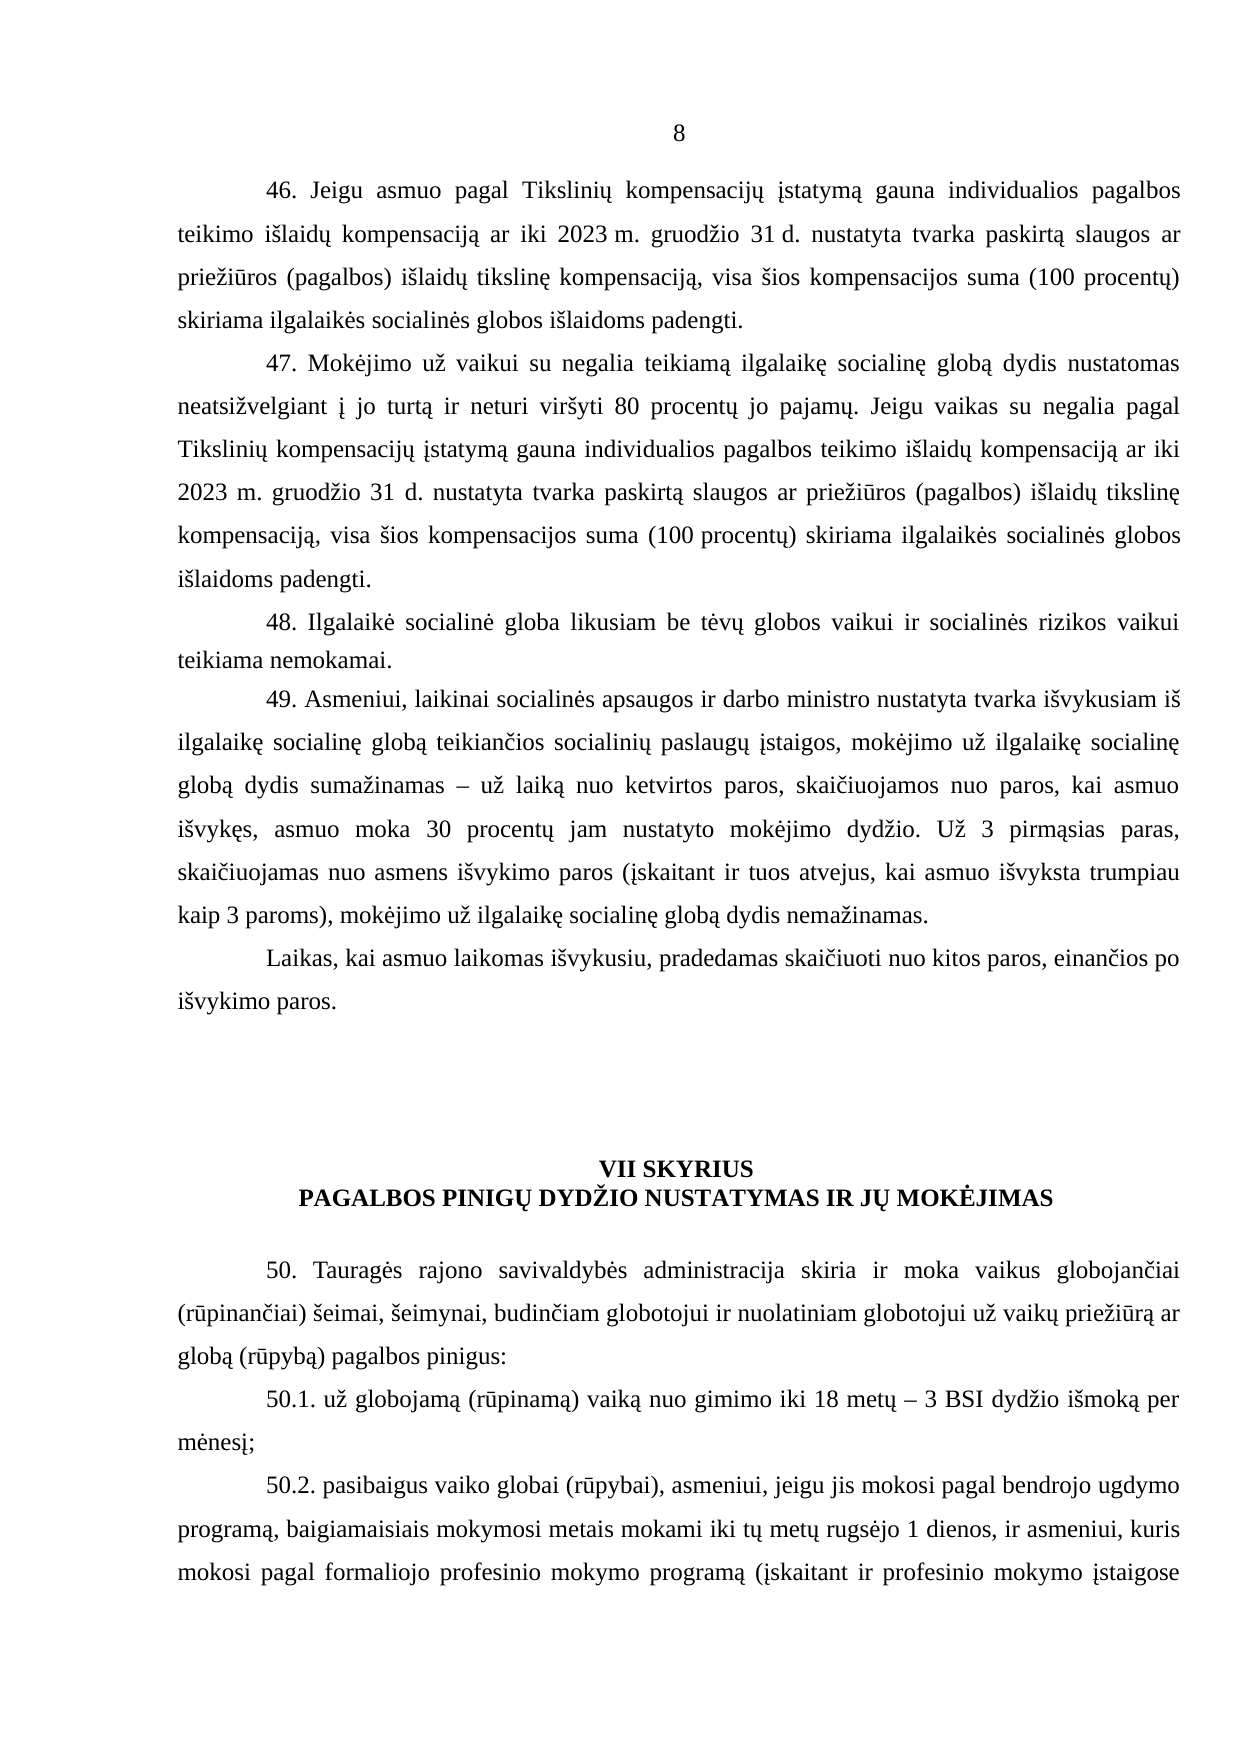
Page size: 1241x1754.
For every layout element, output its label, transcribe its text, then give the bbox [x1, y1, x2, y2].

text PAGALBOS PINIGŲ DYDŽIO NUSTATYMAS IR JŲ MOKĖJIMAS [177, 1183, 1181, 1212]
text 48. Ilgalaikė socialinė globa likusiam be tėvų globos vaikui ir socialinės rizikos vaikui teikiama nemokamai. [177, 607, 1181, 674]
text 49. Asmeniui, laikinai socialinės apsaugos ir darbo ministro nustatyta tvarka išvykusiam iš ilgalaikę socialinę globą teikiančios socialinių paslaugų įstaigos, mokėjimo už ilgalaikę socialinę globą dydis sumažinamas – už laiką nuo ketvirtos paros, skaičiuojamos nuo paros, kai asmuo išvykęs, asmuo moka 30 procentų jam nustatyto mokėjimo dydžio. Už 3 pirmąsias paras, skaičiuojamas nuo asmens išvykimo paros (įskaitant ir tuos atvejus, kai asmuo išvyksta trumpiau kaip 3 paroms), mokėjimo už ilgalaikę socialinę globą dydis nemažinamas. [177, 684, 1181, 929]
text 46. Jeigu asmuo pagal Tikslinių kompensacijų įstatymą gauna individualios pagalbos teikimo išlaidų kompensaciją ar iki 2023 m. gruodžio 31 d. nustatyta tvarka paskirtą slaugos ar priežiūros (pagalbos) išlaidų tikslinę kompensaciją, visa šios kompensacijos suma (100 procentų) skiriama ilgalaikės socialinės globos išlaidoms padengti. [177, 176, 1181, 334]
text VII SKYRIUS [177, 1154, 1181, 1183]
text 50. Tauragės rajono savivaldybės administracija skiria ir moka vaikus globojančiai (rūpinančiai) šeimai, šeimynai, budinčiam globotojui ir nuolatiniam globotojui už vaikų priežiūrą ar globą (rūpybą) pagalbos pinigus: [177, 1255, 1181, 1370]
text Laikas, kai asmuo laikomas išvykusiu, pradedamas skaičiuoti nuo kitos paros, einančios po išvykimo paros. [177, 943, 1181, 1015]
text 50.2. pasibaigus vaiko globai (rūpybai), asmeniui, jeigu jis mokosi pagal bendrojo ugdymo programą, baigiamaisiais mokymosi metais mokami iki tų metų rugsėjo 1 dienos, ir asmeniui, kuris mokosi pagal formaliojo profesinio mokymo programą (įskaitant ir profesinio mokymo įstaigose [177, 1471, 1181, 1586]
text 50.1. už globojamą (rūpinamą) vaiką nuo gimimo iki 18 metų – 3 BSI dydžio išmoką per mėnesį; [177, 1384, 1181, 1456]
text 47. Mokėjimo už vaikui su negalia teikiamą ilgalaikę socialinę globą dydis nustatomas neatsižvelgiant į jo turtą ir neturi viršyti 80 procentų jo pajamų. Jeigu vaikas su negalia pagal Tikslinių kompensacijų įstatymą gauna individualios pagalbos teikimo išlaidų kompensaciją ar iki 2023 m. gruodžio 31 d. nustatyta tvarka paskirtą slaugos ar priežiūros (pagalbos) išlaidų tikslinę kompensaciją, visa šios kompensacijos suma (100 procentų) skiriama ilgalaikės socialinės globos išlaidoms padengti. [177, 348, 1181, 592]
